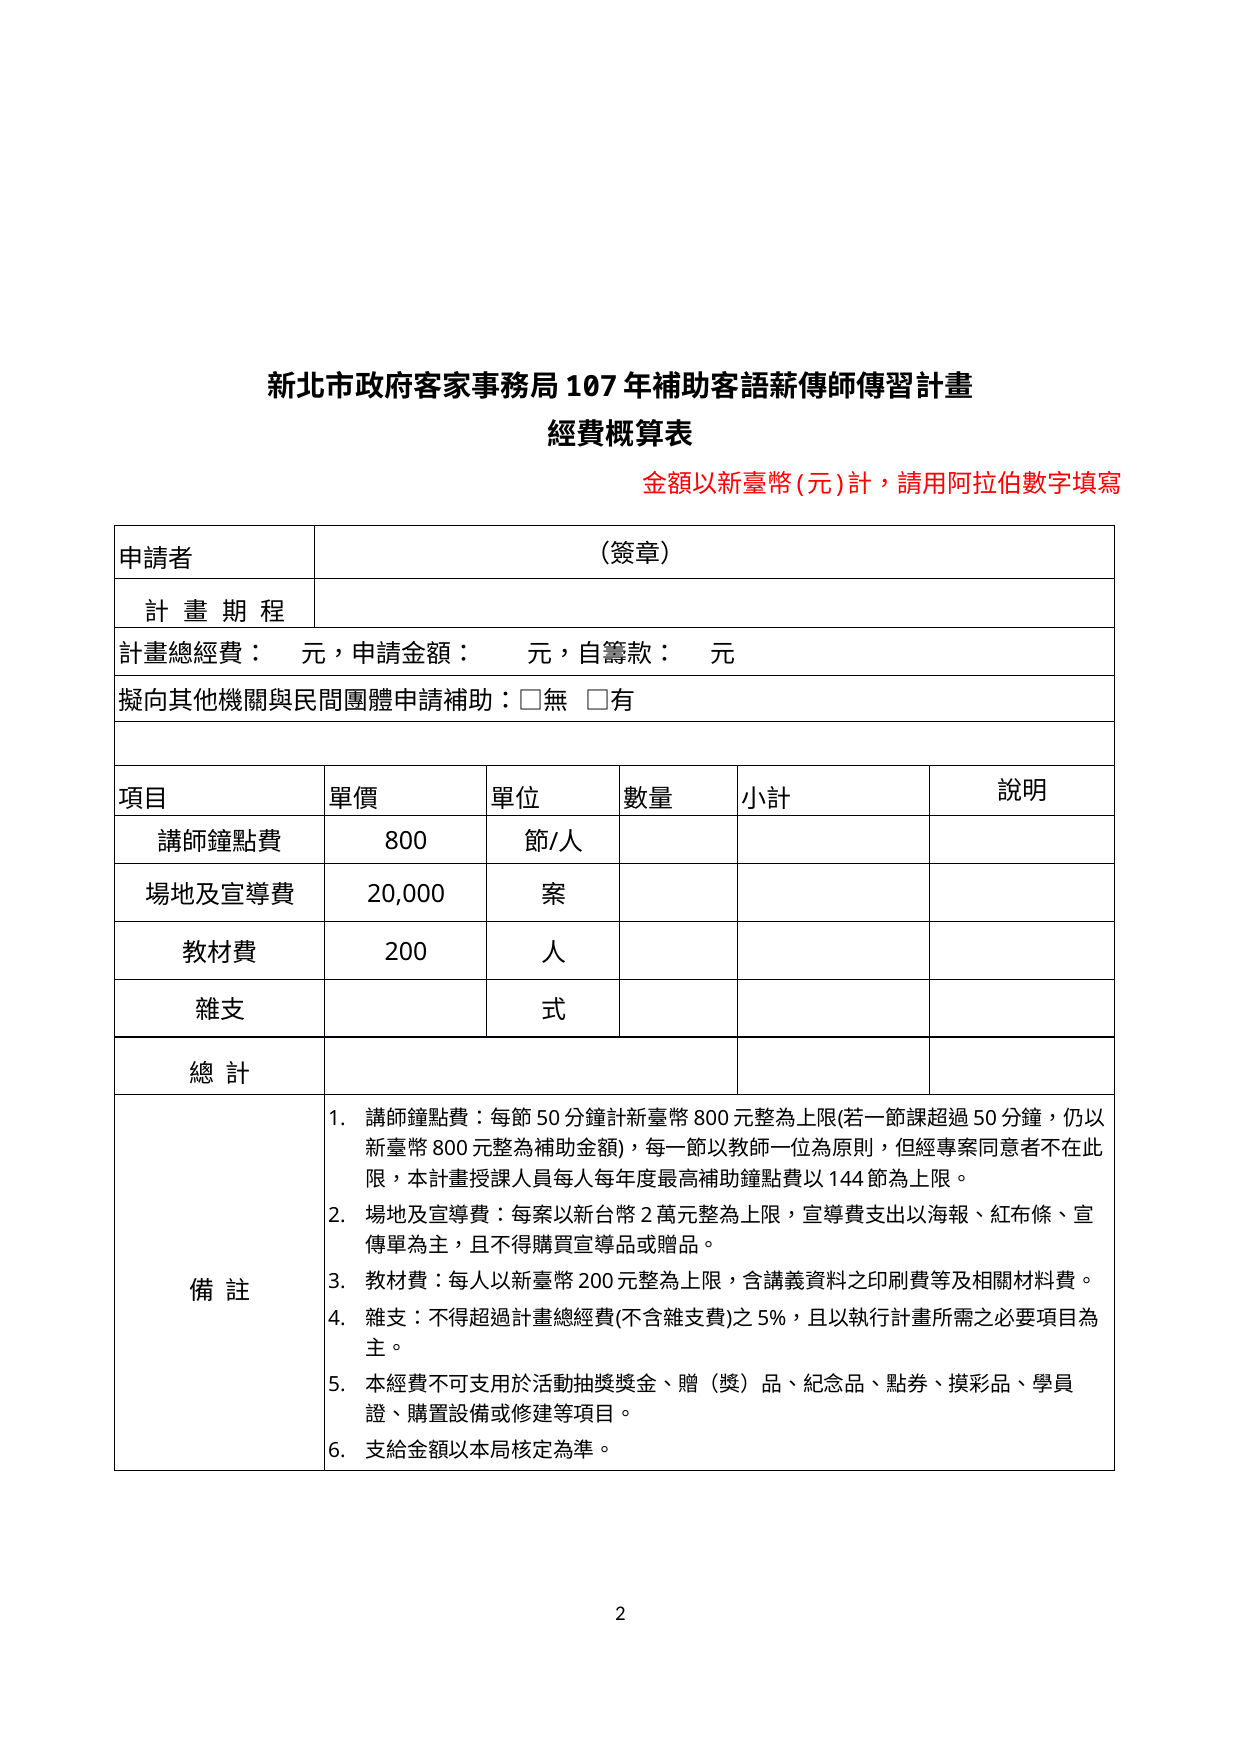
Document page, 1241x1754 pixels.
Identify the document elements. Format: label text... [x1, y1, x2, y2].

table_cell [620, 864, 737, 921]
table_cell 擬向其他機關與民間團體申請補助：□無 □有 [115, 676, 1114, 721]
table_cell [115, 722, 1114, 765]
table_cell 單價 [325, 766, 486, 814]
table_cell [738, 864, 929, 921]
table_cell 式 [487, 980, 619, 1036]
table_cell [930, 980, 1114, 1036]
table_cell 200 [325, 922, 486, 979]
table_header 申請者 [115, 526, 314, 577]
table_cell 項目 [115, 766, 324, 814]
text 經費概算表 [118, 411, 1122, 453]
table_cell [620, 980, 737, 1036]
table_cell [738, 816, 929, 863]
table_cell 說明 [930, 766, 1114, 814]
text 金額以新臺幣(元)計，請用阿拉伯數字填寫 [118, 459, 1122, 501]
table_cell [930, 864, 1114, 921]
table_cell [738, 922, 929, 979]
table_cell 單位 [487, 766, 619, 814]
table_cell 小計 [738, 766, 929, 814]
table_cell 案 [487, 864, 619, 921]
table_cell [325, 1038, 737, 1094]
table_cell [930, 1038, 1114, 1094]
table_cell 雜支 [115, 980, 324, 1036]
table_cell 講師鐘點費 [115, 816, 324, 863]
table_cell 節/人 [487, 816, 619, 863]
table_cell 講師鐘點費：每節50分鐘計新臺幣800元整為上限(若一節課超過50分鐘，仍以新臺幣800元整為補助金額)，每一節以教師一位為原則，但經專案同意者不在此限，本計畫授課人員每人每年度最高補助鐘點費以144節為上限。 場地及宣導費：每案以新台幣2萬元整為上限，宣導費支出以海報、紅布條、宣傳單為主，且不得購買宣導品或贈品。 教材費：每人以新臺幣200元整為上限，含講義資料之印刷費等及相關材料費。 雜支：不得超過計畫總經費(不含雜支費)之5%，且以執行計畫所需之必要項目為主。 本經費不可支用於活動抽獎獎金、贈（獎）品、紀念品、點券、摸彩品、學員證、購置設備或修建等項目。 支給金額以本局核定為準。 [325, 1095, 1114, 1470]
text 新北市政府客家事務局107年補助客語薪傳師傳習計畫 [118, 362, 1122, 405]
table_cell 人 [487, 922, 619, 979]
table_cell 計畫總經費： 元，申請金額： 元，自籌款： 元 [115, 628, 1114, 675]
table_cell 800 [325, 816, 486, 863]
table_cell [620, 816, 737, 863]
table_cell 計畫期程 [115, 579, 314, 627]
table_cell [738, 1038, 929, 1094]
table_cell 備 註 [115, 1095, 324, 1470]
table_cell [738, 980, 929, 1036]
table_cell [315, 579, 1114, 627]
table_cell 20,000 [325, 864, 486, 921]
table_cell 總 計 [115, 1038, 324, 1094]
table_cell [930, 816, 1114, 863]
table_cell 教材費 [115, 922, 324, 979]
table_cell [930, 922, 1114, 979]
table_cell 場地及宣導費 [115, 864, 324, 921]
table_cell 數量 [620, 766, 737, 814]
table_header （簽章） [315, 526, 1114, 577]
table_cell [325, 980, 486, 1036]
table_cell [620, 922, 737, 979]
